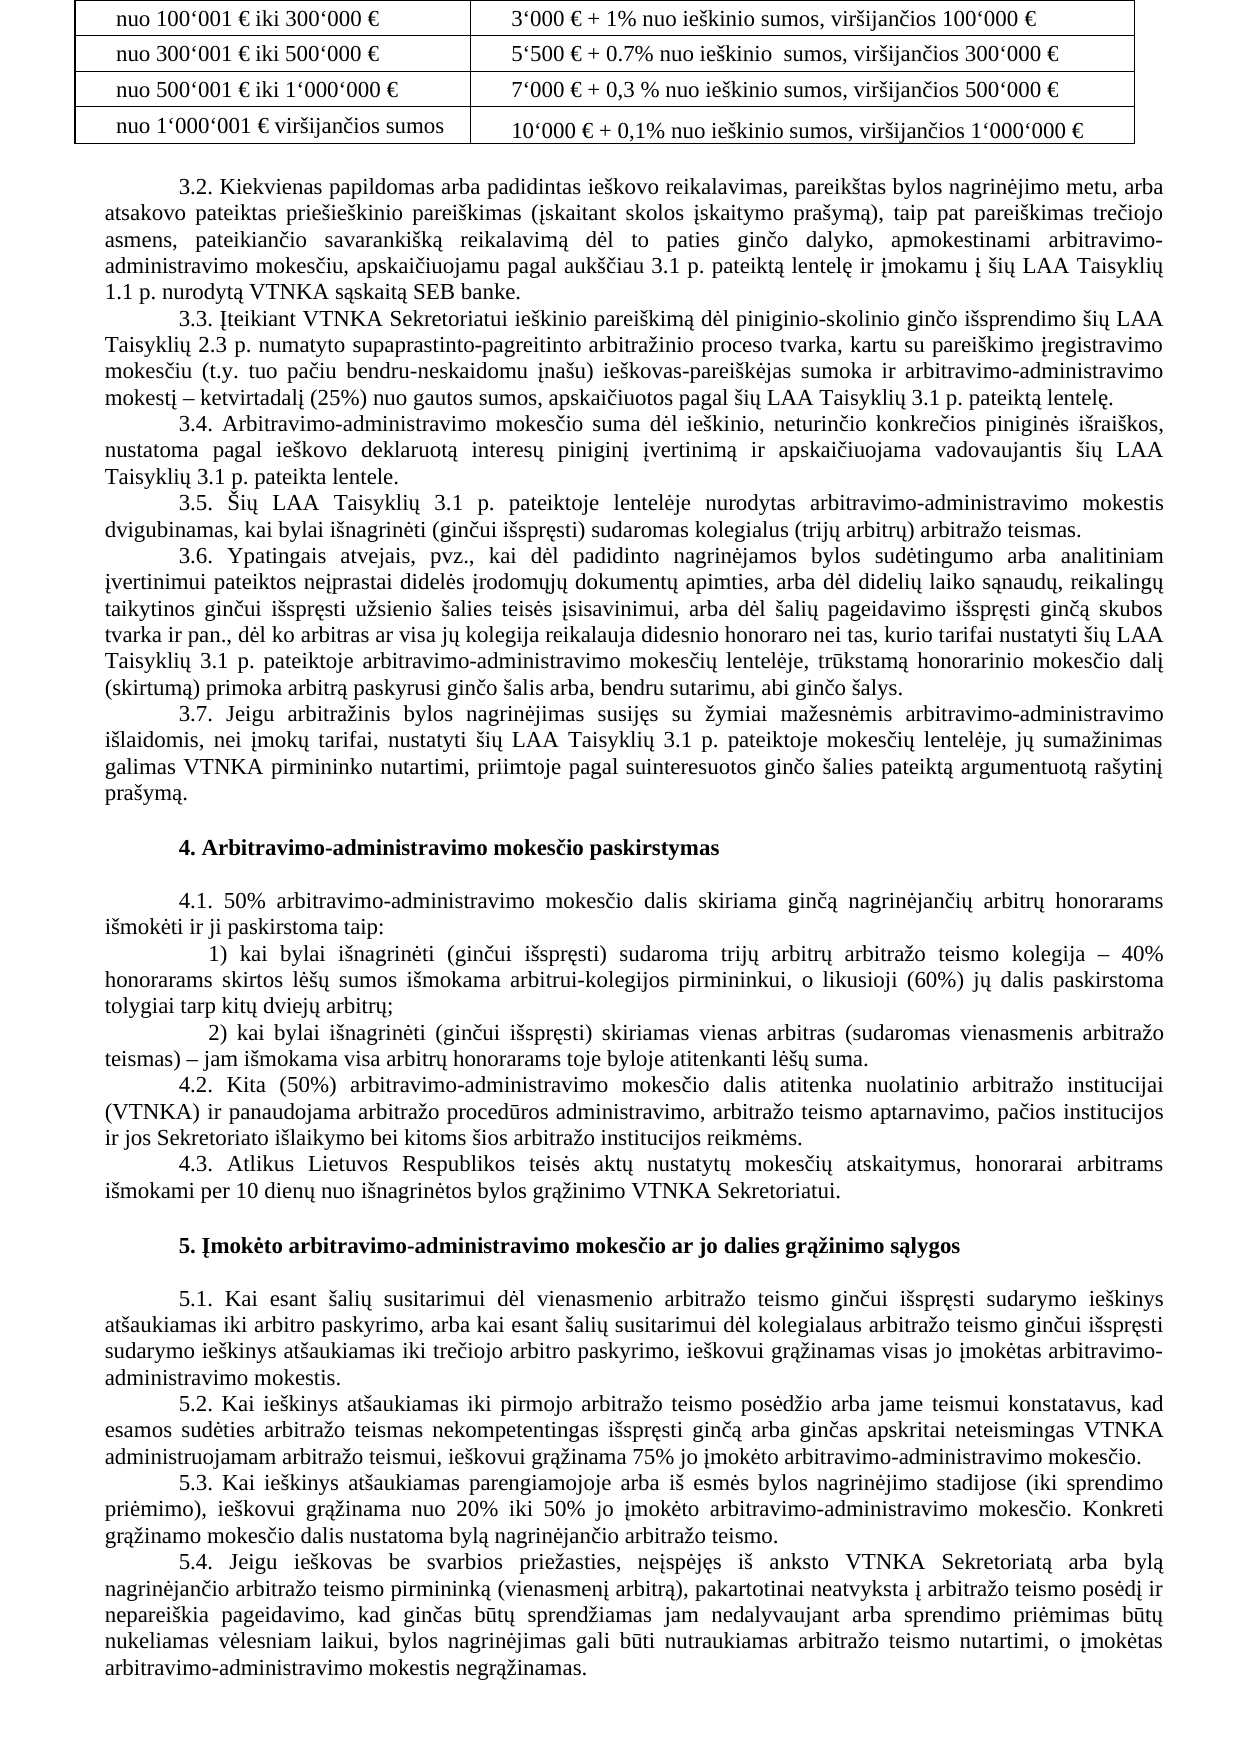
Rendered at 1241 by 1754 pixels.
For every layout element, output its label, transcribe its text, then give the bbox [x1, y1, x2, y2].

text 5.2. Kai ieškinys atšaukiamas iki pirmojo arbitražo teismo posėdžio arba jame teismui konstatavus, kad esamos sudėties arbitražo teismas nekompetentingas išspręsti ginčą arba ginčas apskritai neteismingas VTNKA administruojamam arbitražo teismui, ieškovui grąžinama 75% jo įmokėto arbitravimo-administravimo mokesčio. [104, 1390, 1165, 1469]
text 3.4. Arbitravimo-administravimo mokesčio suma dėl ieškinio, neturinčio konkrečios piniginės išraiškos, nustatoma pagal ieškovo deklaruotą interesų piniginį įvertinimą ir apskaičiuojama vadovaujantis šių LAA Taisyklių 3.1 p. pateikta lentele. [104, 410, 1165, 489]
text 4.2. Kita (50%) arbitravimo-administravimo mokesčio dalis atitenka nuolatinio arbitražo institucijai (VTNKA) ir panaudojama arbitražo procedūros administravimo, arbitražo teismo aptarnavimo, pačios institucijos ir jos Sekretoriato išlaikymo bei kitoms šios arbitražo institucijos reikmėms. [104, 1071, 1165, 1151]
text 2) kai bylai išnagrinėti (ginčui išspręsti) skiriamas vienas arbitras (sudaromas vienasmenis arbitražo teismas) – jam išmokama visa arbitrų honorarams toje byloje atitenkanti lėšų suma. [104, 1019, 1165, 1071]
table_cell 7‘000 € + 0,3 % nuo ieškinio sumos, viršijančios 500‘000 € [471, 72, 1134, 106]
table_cell 3‘000 € + 1% nuo ieškinio sumos, viršijančios 100‘000 € [471, 1, 1134, 35]
text 5. Įmokėto arbitravimo-administravimo mokesčio ar jo dalies grąžinimo sąlygos [104, 1232, 1165, 1258]
table_cell nuo 1‘000‘001 € viršijančios sumos [76, 107, 470, 143]
text 4.3. Atlikus Lietuvos Respublikos teisės aktų nustatytų mokesčių atskaitymus, honorarai arbitrams išmokami per 10 dienų nuo išnagrinėtos bylos grąžinimo VTNKA Sekretoriatui. [104, 1151, 1165, 1203]
text 3.7. Jeigu arbitražinis bylos nagrinėjimas susijęs su žymiai mažesnėmis arbitravimo-administravimo išlaidomis, nei įmokų tarifai, nustatyti šių LAA Taisyklių 3.1 p. pateiktoje mokesčių lentelėje, jų sumažinimas galimas VTNKA pirmininko nutartimi, priimtoje pagal suinteresuotos ginčo šalies pateiktą argumentuotą rašytinį prašymą. [104, 700, 1165, 806]
text 4.1. 50% arbitravimo-administravimo mokesčio dalis skiriama ginčą nagrinėjančių arbitrų honorarams išmokėti ir ji paskirstoma taip: [104, 887, 1165, 940]
table_cell nuo 500‘001 € iki 1‘000‘000 € [76, 72, 470, 106]
text 4. Arbitravimo-administravimo mokesčio paskirstymas [104, 834, 1165, 861]
text 3.2. Kiekvienas papildomas arba padidintas ieškovo reikalavimas, pareikštas bylos nagrinėjimo metu, arba atsakovo pateiktas priešieškinio pareiškimas (įskaitant skolos įskaitymo prašymą), taip pat pareiškimas trečiojo asmens, pateikiančio savarankišką reikalavimą dėl to paties ginčo dalyko, apmokestinami arbitravimo-administravimo mokesčiu, apskaičiuojamu pagal aukščiau 3.1 p. pateiktą lentelę ir įmokamu į šių LAA Taisyklių 1.1 p. nurodytą VTNKA sąskaitą SEB banke. [104, 173, 1165, 305]
text 5.1. Kai esant šalių susitarimui dėl vienasmenio arbitražo teismo ginčui išspręsti sudarymo ieškinys atšaukiamas iki arbitro paskyrimo, arba kai esant šalių susitarimui dėl kolegialaus arbitražo teismo ginčui išspręsti sudarymo ieškinys atšaukiamas iki trečiojo arbitro paskyrimo, ieškovui grąžinamas visas jo įmokėtas arbitravimo-administravimo mokestis. [104, 1285, 1165, 1390]
table_cell nuo 300‘001 € iki 500‘000 € [76, 36, 470, 71]
table_cell 5‘500 € + 0.7% nuo ieškinio sumos, viršijančios 300‘000 € [471, 36, 1134, 71]
table_cell nuo 100‘001 € iki 300‘000 € [76, 1, 470, 35]
text 3.6. Ypatingais atvejais, pvz., kai dėl padidinto nagrinėjamos bylos sudėtingumo arba analitiniam įvertinimui pateiktos neįprastai didelės įrodomųjų dokumentų apimties, arba dėl didelių laiko sąnaudų, reikalingų taikytinos ginčui išspręsti užsienio šalies teisės įsisavinimui, arba dėl šalių pageidavimo išspręsti ginčą skubos tvarka ir pan., dėl ko arbitras ar visa jų kolegija reikalauja didesnio honoraro nei tas, kurio tarifai nustatyti šių LAA Taisyklių 3.1 p. pateiktoje arbitravimo-administravimo mokesčių lentelėje, trūkstamą honorarinio mokesčio dalį (skirtumą) primoka arbitrą paskyrusi ginčo šalis arba, bendru sutarimu, abi ginčo šalys. [104, 542, 1165, 700]
table_cell 10‘000 € + 0,1% nuo ieškinio sumos, viršijančios 1‘000‘000 € [471, 107, 1134, 143]
text 5.3. Kai ieškinys atšaukiamas parengiamojoje arba iš esmės bylos nagrinėjimo stadijose (iki sprendimo priėmimo), ieškovui grąžinama nuo 20% iki 50% jo įmokėto arbitravimo-administravimo mokesčio. Konkreti grąžinamo mokesčio dalis nustatoma bylą nagrinėjančio arbitražo teismo. [104, 1469, 1165, 1548]
text 1) kai bylai išnagrinėti (ginčui išspręsti) sudaroma trijų arbitrų arbitražo teismo kolegija – 40% honorarams skirtos lėšų sumos išmokama arbitrui-kolegijos pirmininkui, o likusioji (60%) jų dalis paskirstoma tolygiai tarp kitų dviejų arbitrų; [104, 940, 1165, 1019]
text 3.5. Šių LAA Taisyklių 3.1 p. pateiktoje lentelėje nurodytas arbitravimo-administravimo mokestis dvigubinamas, kai bylai išnagrinėti (ginčui išspręsti) sudaromas kolegialus (trijų arbitrų) arbitražo teismas. [104, 489, 1165, 542]
text 5.4. Jeigu ieškovas be svarbios priežasties, neįspėjęs iš anksto VTNKA Sekretoriatą arba bylą nagrinėjančio arbitražo teismo pirmininką (vienasmenį arbitrą), pakartotinai neatvyksta į arbitražo teismo posėdį ir nepareiškia pageidavimo, kad ginčas būtų sprendžiamas jam nedalyvaujant arba sprendimo priėmimas būtų nukeliamas vėlesniam laikui, bylos nagrinėjimas gali būti nutraukiamas arbitražo teismo nutartimi, o įmokėtas arbitravimo-administravimo mokestis negrąžinamas. [104, 1548, 1165, 1680]
text 3.3. Įteikiant VTNKA Sekretoriatui ieškinio pareiškimą dėl piniginio-skolinio ginčo išsprendimo šių LAA Taisyklių 2.3 p. numatyto supaprastinto-pagreitinto arbitražinio proceso tvarka, kartu su pareiškimo įregistravimo mokesčiu (t.y. tuo pačiu bendru-neskaidomu įnašu) ieškovas-pareiškėjas sumoka ir arbitravimo-administravimo mokestį – ketvirtadalį (25%) nuo gautos sumos, apskaičiuotos pagal šių LAA Taisyklių 3.1 p. pateiktą lentelę. [104, 305, 1165, 410]
